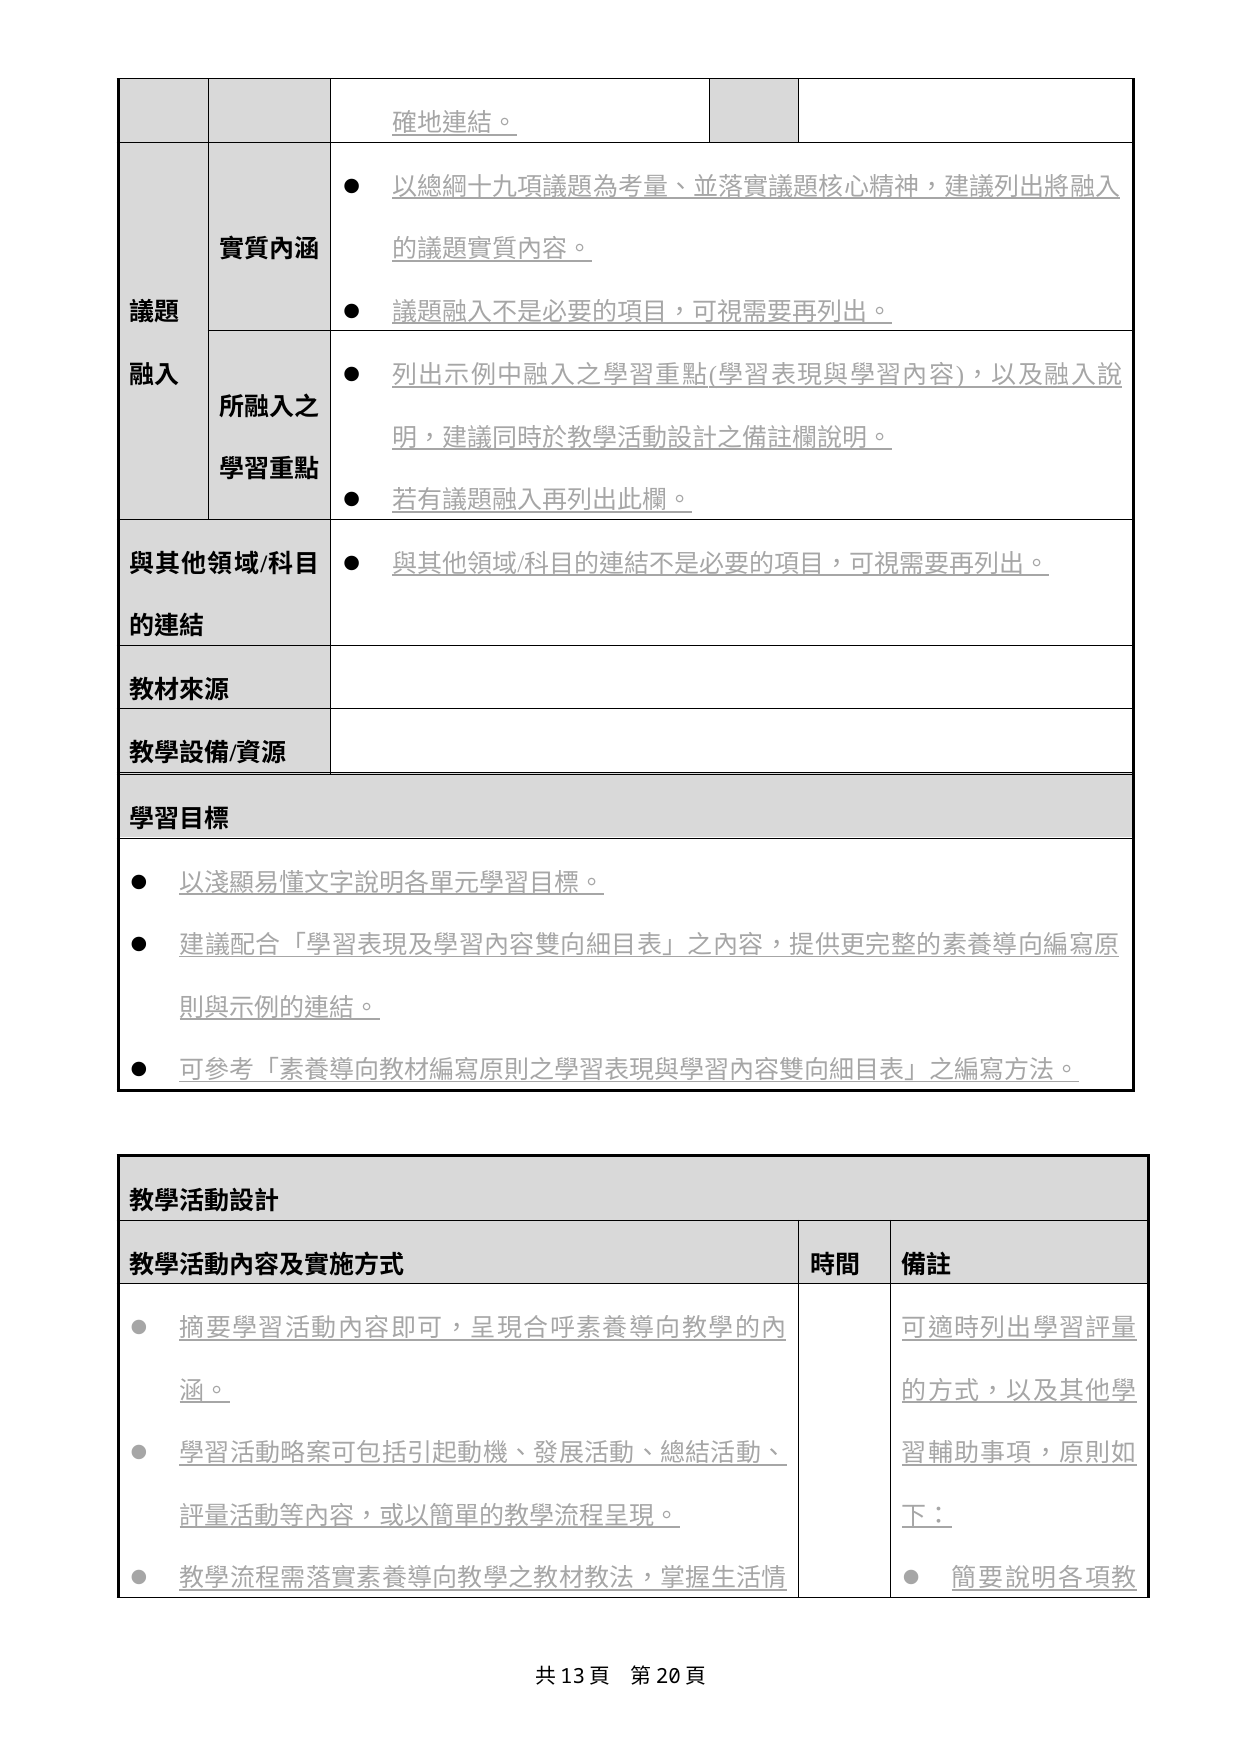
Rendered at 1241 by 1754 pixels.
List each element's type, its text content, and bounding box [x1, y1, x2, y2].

table_cell [710, 79, 798, 142]
table_cell 可適時列出學習評量的方式，以及其他學習輔助事項，原則如下： 簡要說明各項教學活動評量內容，提出可採行方法、重要過程、規準等。 發展核心素養、學習重點與學習目標三者結合的評量內容。 檢視學習目標、學習重點/活動與評量三者之一致關係。 羅列評量工具，如學習單、檢核表或同儕互評表等。 [891, 1284, 1147, 1597]
table_cell 與其他領域/科目的連結 [120, 520, 330, 645]
table_cell 與其他領域/科目的連結不是必要的項目，可視需要再列出。 [331, 520, 1132, 645]
table_cell 確地連結。 [331, 79, 709, 142]
table_cell 學習目標 [120, 775, 1132, 837]
table_cell 教學設備/資源 [120, 709, 330, 772]
table_cell 備註 [891, 1221, 1147, 1283]
table_cell 教材來源 [120, 646, 330, 708]
table_cell [799, 79, 1132, 142]
table_cell [120, 79, 208, 142]
table_cell 所融入之學習重點 [209, 331, 330, 519]
table_cell 時間 [799, 1221, 890, 1283]
table_cell [331, 709, 1132, 772]
table_cell [799, 1284, 890, 1597]
table_cell 以總綱十九項議題為考量、並落實議題核心精神，建議列出將融入的議題實質內容。 議題融入不是必要的項目，可視需要再列出。 [331, 143, 1132, 330]
table_cell [331, 646, 1132, 708]
table_cell 實質內涵 [209, 143, 330, 330]
table_header 教學活動設計 [120, 1157, 1147, 1220]
table_cell 摘要學習活動內容即可，呈現合呼素養導向教學的內涵。 學習活動略案可包括引起動機、發展活動、總結活動、評量活動等內容，或以簡單的教學流程呈現。 教學流程需落實素養導向教學之教材教法，掌握生活情境與實踐等意涵。 前述之各個次單元不必全部列出，可挑選部份合適的次單元進行說明，重點在於完整說明各活動的組織架構，不必窮盡敘述。 [120, 1284, 798, 1597]
table_cell [209, 79, 330, 142]
table_cell 以淺顯易懂文字說明各單元學習目標。 建議配合「學習表現及學習內容雙向細目表」之內容，提供更完整的素養導向編寫原則與示例的連結。 可參考「素養導向教材編寫原則之學習表現與學習內容雙向細目表」之編寫方法。 [120, 839, 1132, 1088]
table_cell 列出示例中融入之學習重點(學習表現與學習內容)，以及融入說明，建議同時於教學活動設計之備註欄說明。 若有議題融入再列出此欄。 [331, 331, 1132, 519]
table_cell 教學活動內容及實施方式 [120, 1221, 798, 1283]
table_cell 議題 融入 [120, 143, 208, 519]
